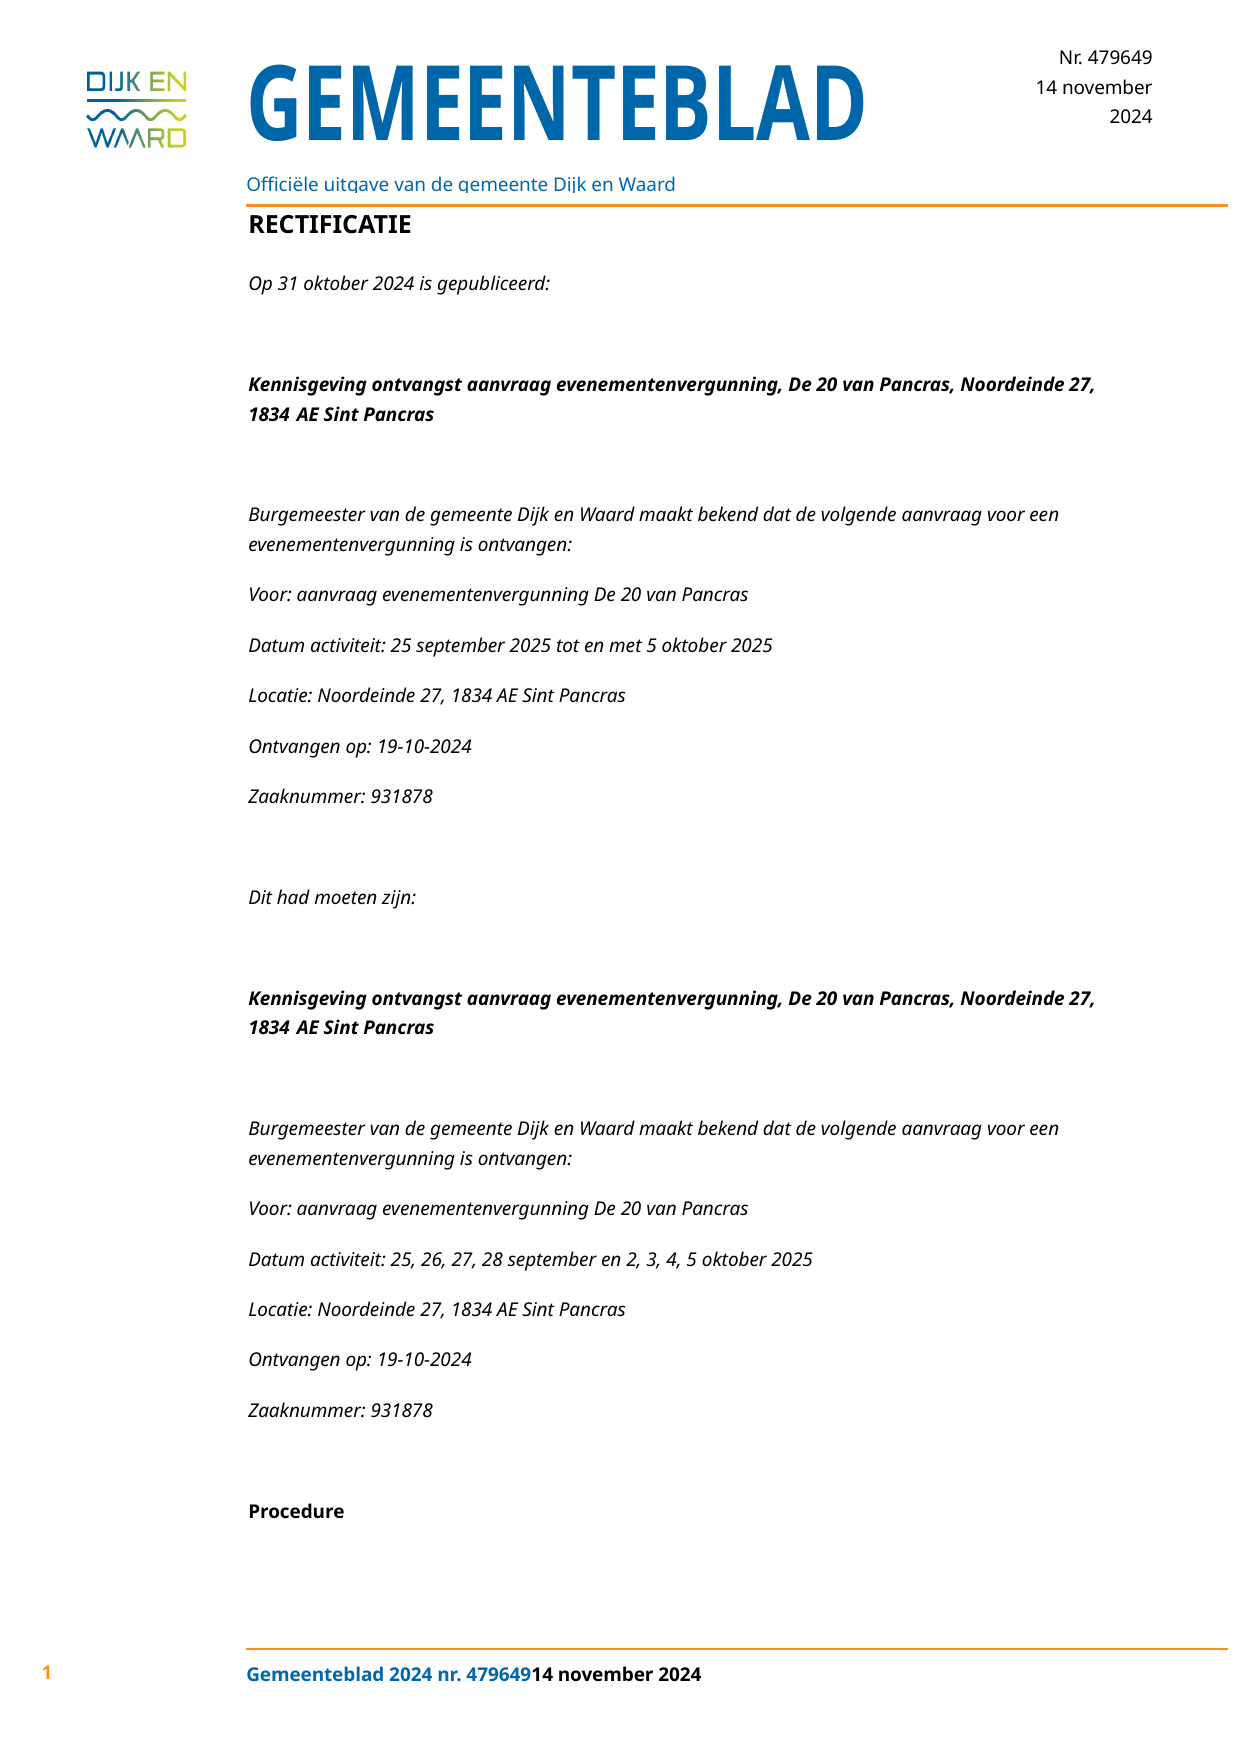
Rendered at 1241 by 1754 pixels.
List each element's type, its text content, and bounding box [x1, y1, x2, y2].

text Voor: aanvraag evenementenvergunning De 20 van Pancras [248, 582, 1152, 607]
text Datum activiteit: 25, 26, 27, 28 september en 2, 3, 4, 5 oktober 2025 [248, 1246, 1152, 1271]
text Kennisgeving ontvangst aanvraag evenementenvergunning, De 20 van Pancras, Noordeinde 27, 1834 AE Sint Pancras [248, 371, 1152, 426]
text Op 31 oktober 2024 is gepubliceerd: [248, 270, 1152, 296]
text Dit had moeten zijn: [248, 884, 1152, 910]
text Burgemeester van de gemeente Dijk en Waard maakt bekend dat de volgende aanvraag voor een evenementenvergunning is ontvangen: [248, 1115, 1152, 1171]
text Burgemeester van de gemeente Dijk en Waard maakt bekend dat de volgende aanvraag voor een evenementenvergunning is ontvangen: [248, 502, 1152, 557]
text Procedure [248, 1498, 1152, 1523]
picture [41, 47, 231, 172]
text Zaaknummer: 931878 [248, 783, 1152, 809]
text Locatie: Noordeinde 27, 1834 AE Sint Pancras [248, 682, 1152, 708]
text Zaaknummer: 931878 [248, 1397, 1152, 1423]
text Ontvangen op: 19-10-2024 [248, 733, 1152, 758]
text Locatie: Noordeinde 27, 1834 AE Sint Pancras [248, 1296, 1152, 1322]
text Kennisgeving ontvangst aanvraag evenementenvergunning, De 20 van Pancras, Noordeinde 27, 1834 AE Sint Pancras [248, 985, 1152, 1040]
text Ontvangen op: 19-10-2024 [248, 1347, 1152, 1372]
text RECTIFICATIE [248, 207, 1152, 241]
text Voor: aanvraag evenementenvergunning De 20 van Pancras [248, 1195, 1152, 1221]
text Datum activiteit: 25 september 2025 tot en met 5 oktober 2025 [248, 632, 1152, 658]
